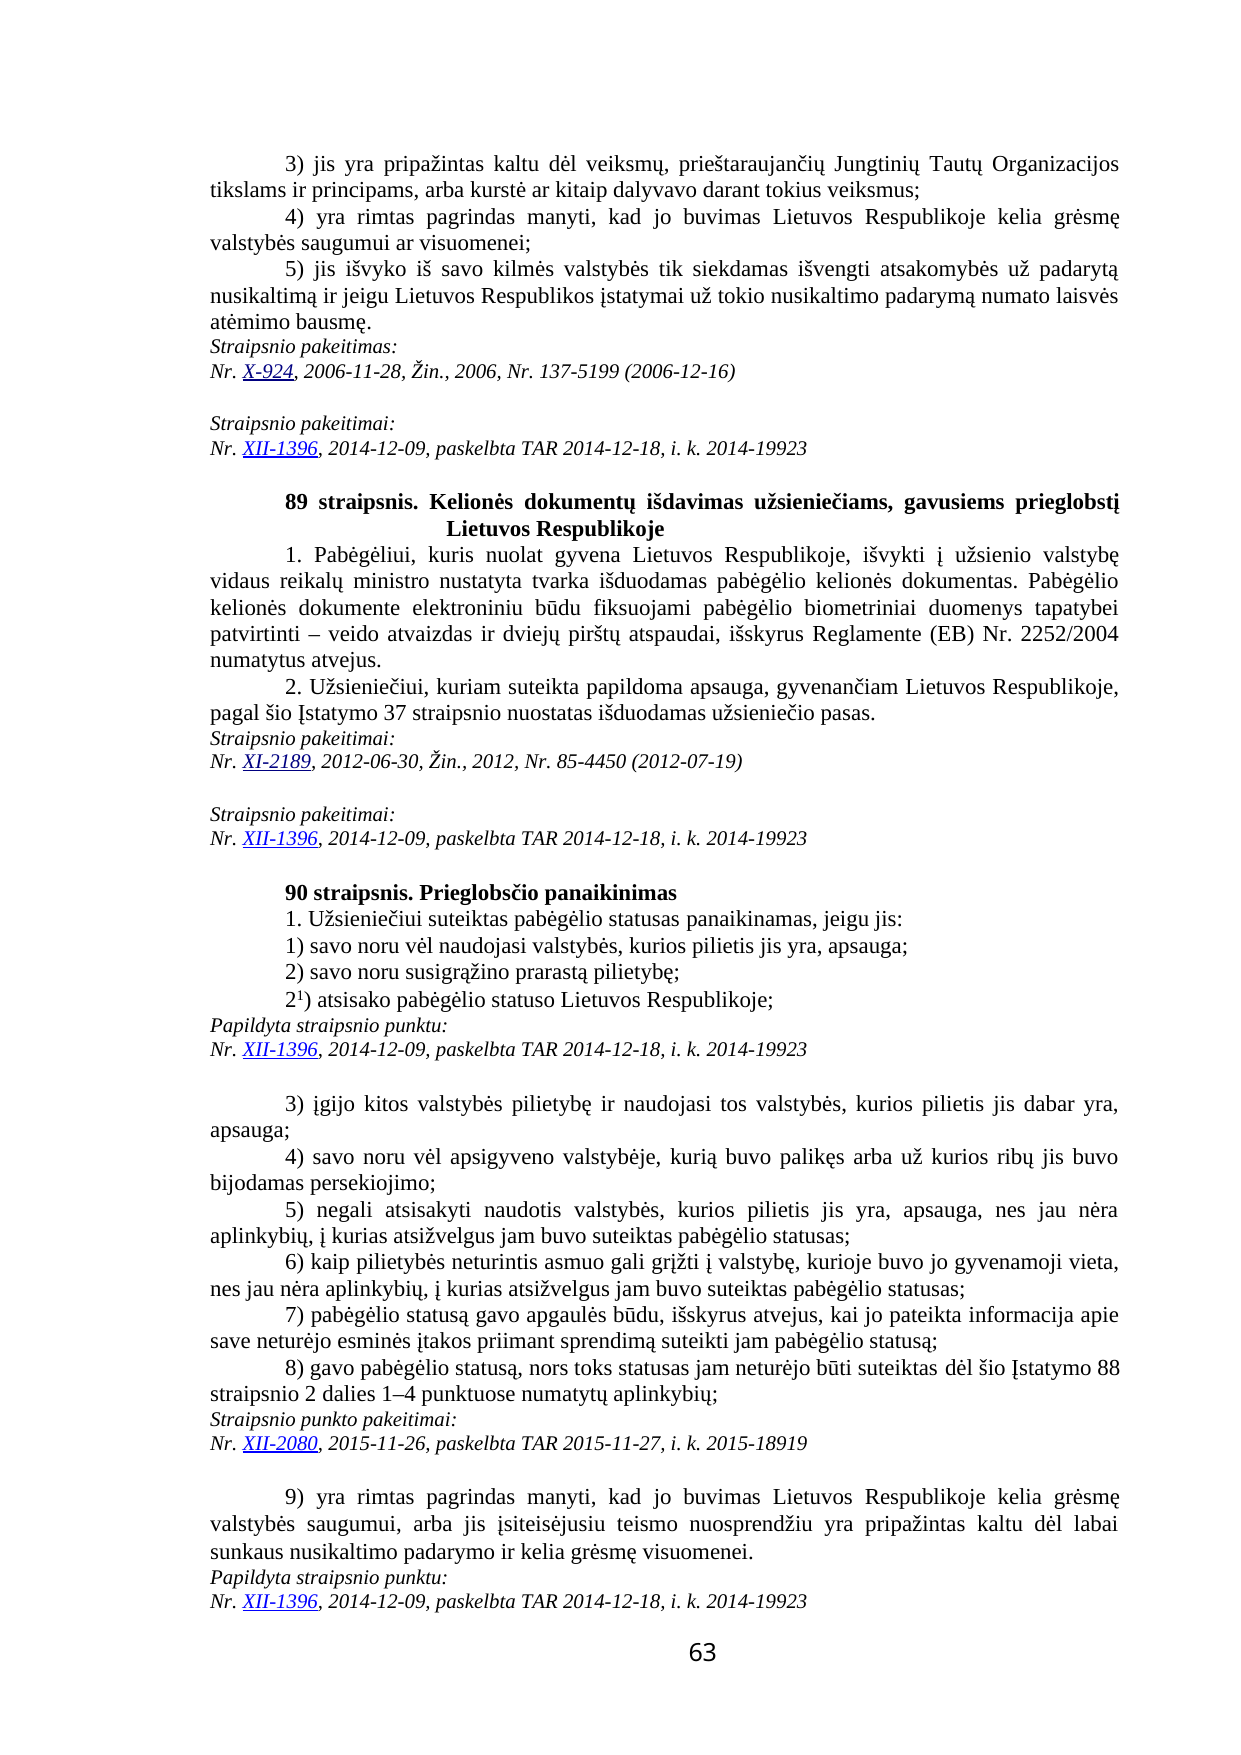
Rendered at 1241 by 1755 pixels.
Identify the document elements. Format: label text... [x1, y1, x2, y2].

text Nr. XII-1396, 2014-12-09, paskelbta TAR 2014-12-18, i. k. 2014-19923 [210, 1589, 1120, 1613]
text 6) kaip pilietybės neturintis asmuo gali grįžti į valstybę, kurioje buvo jo gyvenamoji vieta, nes jau nėra aplinkybių, į kurias atsižvelgus jam buvo suteiktas pabėgėlio statusas; [210, 1248, 1120, 1301]
text Straipsnio punkto pakeitimai: [210, 1406, 1120, 1431]
text Nr. XII-2080, 2015-11-26, paskelbta TAR 2015-11-27, i. k. 2015-18919 [210, 1431, 1120, 1454]
text Nr. XII-1396, 2014-12-09, paskelbta TAR 2014-12-18, i. k. 2014-19923 [210, 435, 1120, 459]
text 5) jis išvyko iš savo kilmės valstybės tik siekdamas išvengti atsakomybės už padarytą nusikaltimą ir jeigu Lietuvos Respublikos įstatymai už tokio nusikaltimo padarymą numato laisvės atėmimo bausmę. [210, 255, 1120, 334]
text 21) atsisako pabėgėlio statuso Lietuvos Respublikoje; [210, 984, 1120, 1013]
text Papildyta straipsnio punktu: [210, 1565, 1120, 1589]
text 1. Užsieniečiui suteiktas pabėgėlio statusas panaikinamas, jeigu jis: [210, 906, 1120, 932]
text 90 straipsnis. Prieglobsčio panaikinimas [210, 879, 1120, 906]
text Straipsnio pakeitimai: [210, 802, 1120, 826]
text 2. Užsieniečiui, kuriam suteikta papildoma apsauga, gyvenančiam Lietuvos Respublikoje, pagal šio Įstatymo 37 straipsnio nuostatas išduodamas užsieniečio pasas. [210, 673, 1120, 725]
text Straipsnio pakeitimai: [210, 411, 1120, 435]
text Nr. XII-1396, 2014-12-09, paskelbta TAR 2014-12-18, i. k. 2014-19923 [210, 1037, 1120, 1061]
text 4) savo noru vėl apsigyveno valstybėje, kurią buvo palikęs arba už kurios ribų jis buvo bijodamas persekiojimo; [210, 1143, 1120, 1196]
text 1) savo noru vėl naudojasi valstybės, kurios pilietis jis yra, apsauga; [210, 932, 1120, 958]
text 1. Pabėgėliui, kuris nuolat gyvena Lietuvos Respublikoje, išvykti į užsienio valstybę vidaus reikalų ministro nustatyta tvarka išduodamas pabėgėlio kelionės dokumentas. Pabėgėlio kelionės dokumente elektroniniu būdu fiksuojami pabėgėlio biometriniai duomenys tapatybei patvirtinti – veido atvaizdas ir dviejų pirštų atspaudai, išskyrus Reglamente (EB) Nr. 2252/2004 numatytus atvejus. [210, 541, 1120, 673]
text 9) yra rimtas pagrindas manyti, kad jo buvimas Lietuvos Respublikoje kelia grėsmę valstybės saugumui, arba jis įsiteisėjusiu teismo nuosprendžiu yra pripažintas kaltu dėl labai sunkaus nusikaltimo padarymo ir kelia grėsmę visuomenei. [210, 1483, 1120, 1565]
text 4) yra rimtas pagrindas manyti, kad jo buvimas Lietuvos Respublikoje kelia grėsmę valstybės saugumui ar visuomenei; [210, 203, 1120, 255]
text 3) jis yra pripažintas kaltu dėl veiksmų, prieštaraujančių Jungtinių Tautų Organizacijos tikslams ir principams, arba kurstė ar kitaip dalyvavo darant tokius veiksmus; [210, 150, 1120, 203]
text 5) negali atsisakyti naudotis valstybės, kurios pilietis jis yra, apsauga, nes jau nėra aplinkybių, į kurias atsižvelgus jam buvo suteiktas pabėgėlio statusas; [210, 1196, 1120, 1248]
text Straipsnio pakeitimai: [210, 725, 1120, 749]
text Straipsnio pakeitimas: [210, 334, 1120, 358]
text Nr. X-924, 2006-11-28, Žin., 2006, Nr. 137-5199 (2006-12-16) [210, 358, 1120, 383]
text Nr. XI-2189, 2012-06-30, Žin., 2012, Nr. 85-4450 (2012-07-19) [210, 749, 1120, 773]
text 2) savo noru susigrąžino prarastą pilietybę; [210, 958, 1120, 984]
text 3) įgijo kitos valstybės pilietybę ir naudojasi tos valstybės, kurios pilietis jis dabar yra, apsauga; [210, 1090, 1120, 1143]
text Nr. XII-1396, 2014-12-09, paskelbta TAR 2014-12-18, i. k. 2014-19923 [210, 826, 1120, 850]
text 8) gavo pabėgėlio statusą, nors toks statusas jam neturėjo būti suteiktas dėl šio Įstatymo 88 straipsnio 2 dalies 1–4 punktuose numatytų aplinkybių; [210, 1354, 1120, 1406]
text 89 straipsnis. Kelionės dokumentų išdavimas užsieniečiams, gavusiems prieglobstį Lietuvos Respublikoje [285, 488, 1120, 541]
text 7) pabėgėlio statusą gavo apgaulės būdu, išskyrus atvejus, kai jo pateikta informacija apie save neturėjo esminės įtakos priimant sprendimą suteikti jam pabėgėlio statusą; [210, 1301, 1120, 1354]
text Papildyta straipsnio punktu: [210, 1013, 1120, 1037]
